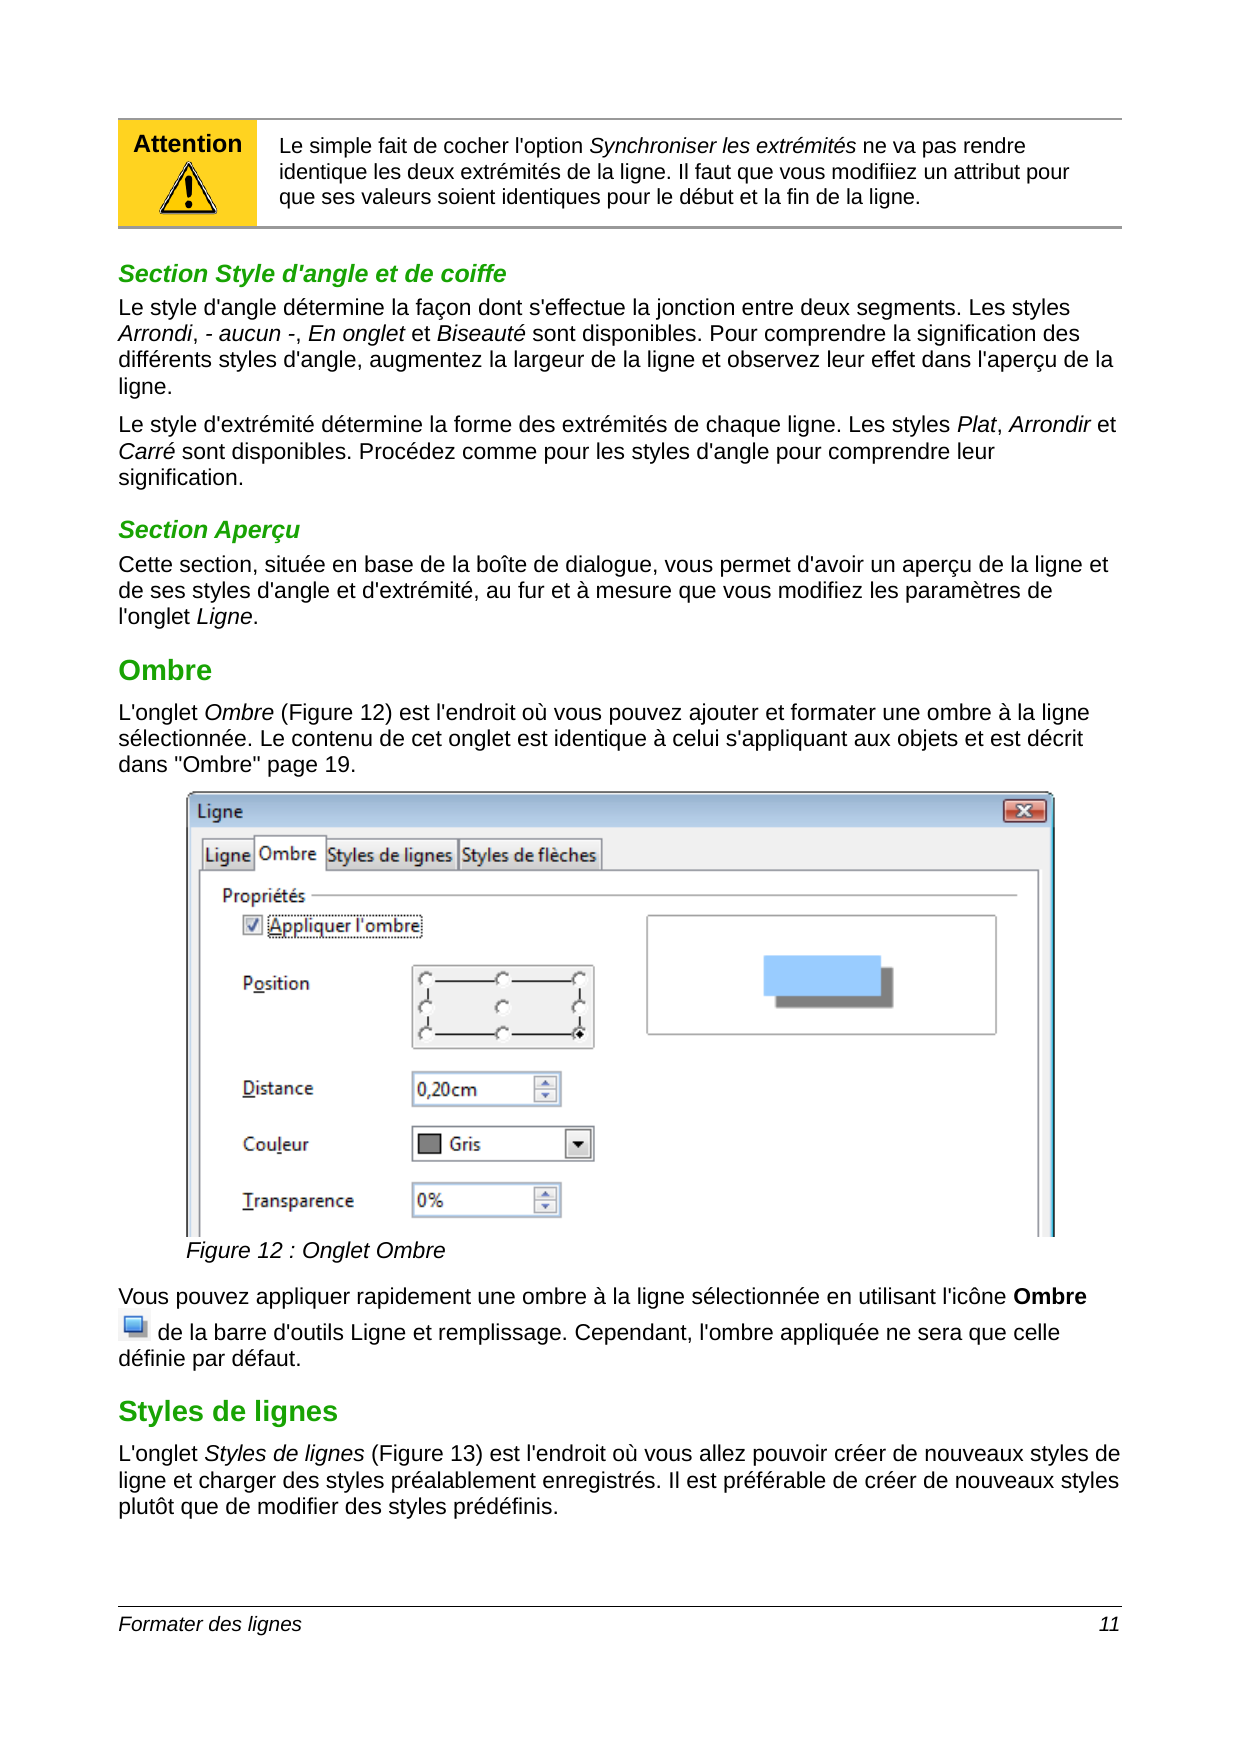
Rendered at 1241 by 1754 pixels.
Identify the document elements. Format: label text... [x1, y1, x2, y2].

subtitle Section Aperçu [118, 516, 1122, 544]
text L'onglet Styles de lignes (Figure 13) est l'endroit où vous allez pouvoir créer de nouveaux styles de ligne et charger des styles préalablement enregistrés. Il est préférable de créer de nouveaux styles plutôt que de modifier des styles prédéfinis. [118, 1440, 1122, 1519]
text Le style d'extrémité détermine la forme des extrémités de chaque ligne. Les styles Plat, Arrondir et Carré sont disponibles. Procédez comme pour les styles d'angle pour comprendre leur signification. [118, 411, 1122, 491]
text Figure 12 : Onglet Ombre [186, 1237, 1054, 1263]
text Le style d'angle détermine la façon dont s'effectue la jonction entre deux segments. Les styles Arrondi, - aucun -, En onglet et Biseauté sont disponibles. Pour comprendre la signification des différents styles d'angle, augmentez la largeur de la ligne et observez leur effet dans l'aperçu de la ligne. [118, 293, 1122, 399]
subtitle Styles de lignes [118, 1394, 1122, 1428]
text L'onglet Ombre (Figure 12) est l'endroit où vous pouvez ajouter et formater une ombre à la ligne sélectionnée. Le contenu de cet onglet est identique à celui s'appliquant aux objets et est décrit dans "Ombre" page 19. [118, 698, 1122, 778]
table_header Le simple fait de cocher l'option Synchroniser les extrémités ne va pas rendre identique les deux extrémités de la ligne. Il faut que vous modifiiez un attribut pour que ses valeurs soient identiques pour le début et la fin de la ligne. [258, 120, 1122, 226]
subtitle Ombre [118, 653, 1122, 686]
text Vous pouvez appliquer rapidement une ombre à la ligne sélectionnée en utilisant l'icône Ombre de la barre d'outils Ligne et remplissage. Cependant, l'ombre appliquée ne sera que celle définie par défaut. [118, 1283, 1122, 1371]
picture [155, 157, 220, 218]
picture [186, 790, 1055, 1237]
subtitle Section Style d'angle et de coiffe [118, 258, 1122, 287]
picture [118, 1308, 151, 1341]
text Cette section, située en base de la boîte de dialogue, vous permet d'avoir un aperçu de la ligne et de ses styles d'angle et d'extrémité, au fur et à mesure que vous modifiez les paramètres de l'onglet Ligne. [118, 551, 1122, 629]
table_header Attention [118, 120, 257, 226]
